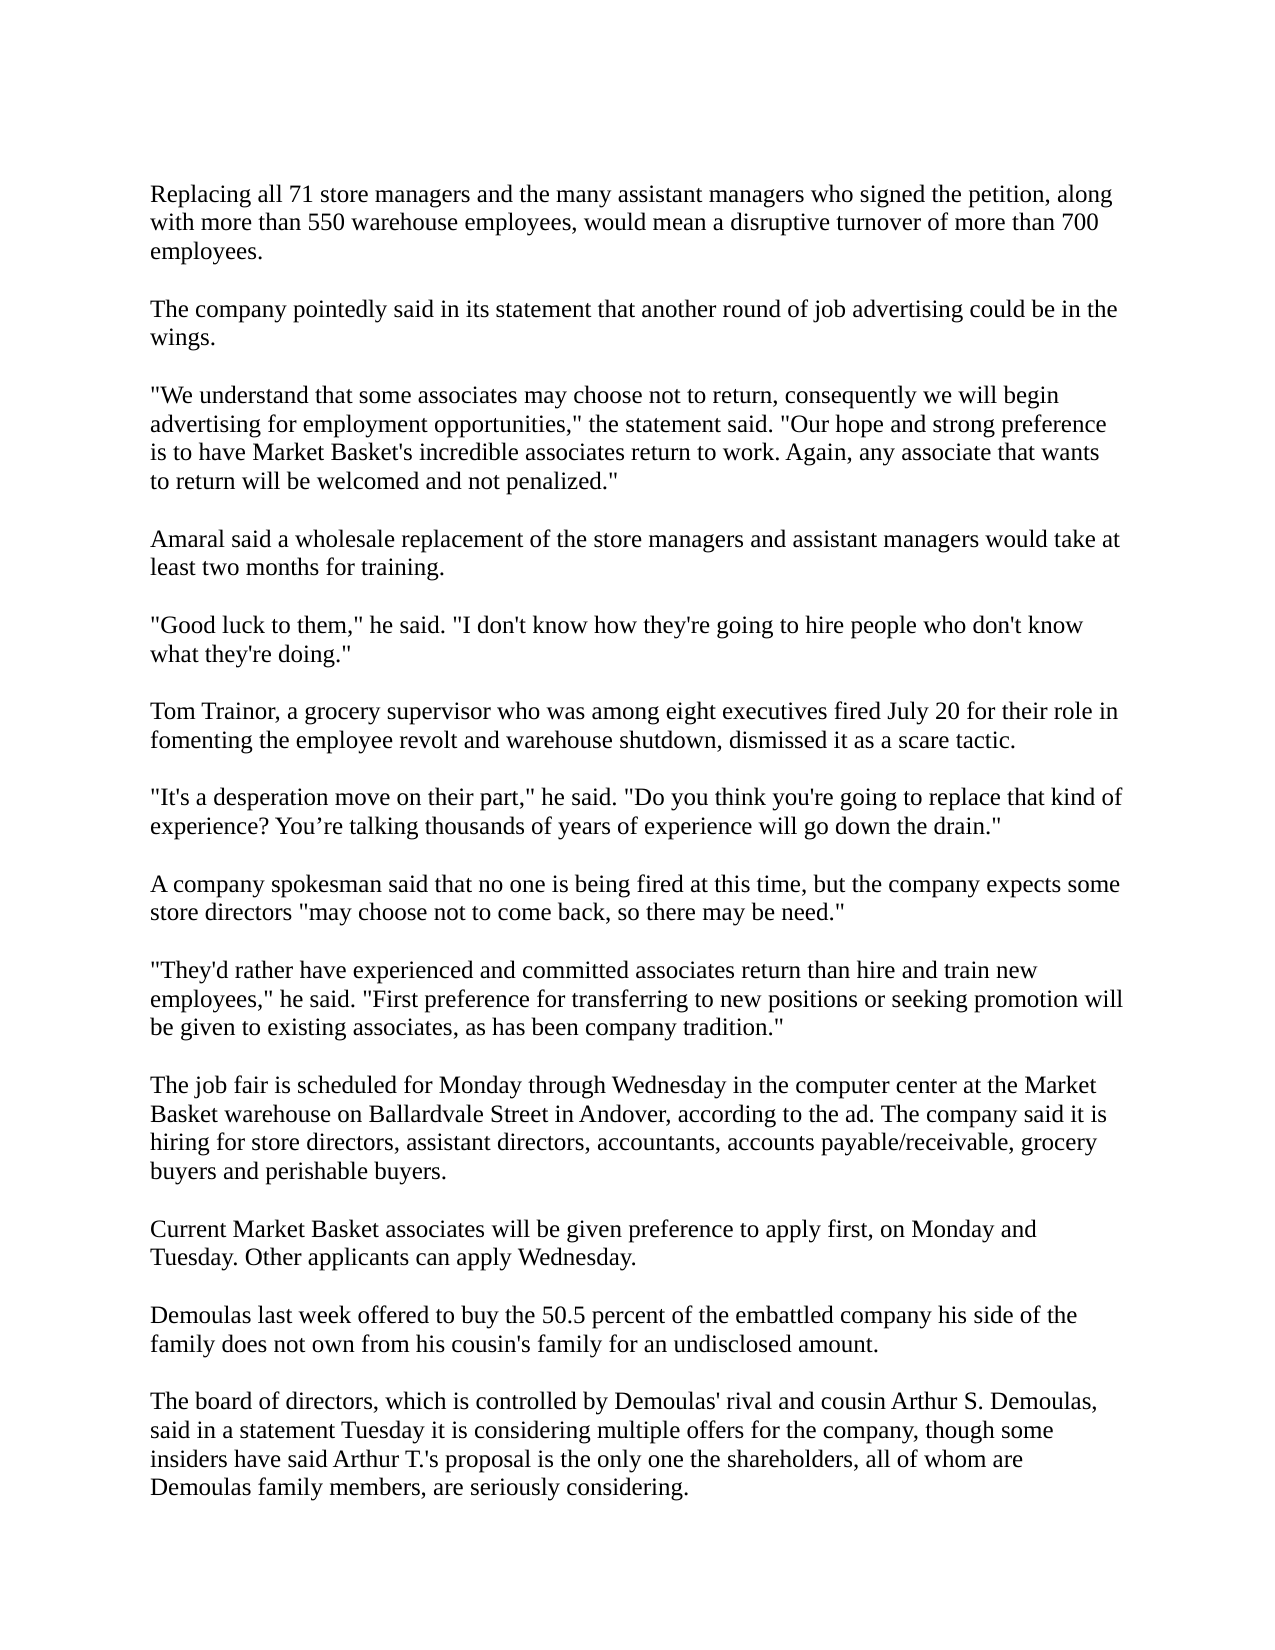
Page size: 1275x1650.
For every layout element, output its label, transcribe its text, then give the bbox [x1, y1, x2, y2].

text Demoulas last week offered to buy the 50.5 percent of the embattled company his side of the family does not own from his cousin's family for an undisclosed amount. [150, 1300, 1125, 1357]
text The company pointedly said in its statement that another round of job advertising could be in the wings. [150, 294, 1125, 351]
text Current Market Basket associates will be given preference to apply first, on Monday and Tuesday. Other applicants can apply Wednesday. [150, 1214, 1125, 1271]
text Amaral said a wholesale replacement of the store managers and assistant managers would take at least two months for training. [150, 524, 1125, 581]
text "Good luck to them," he said. "I don't know how they're going to hire people who don't know what they're doing." [150, 610, 1125, 667]
text A company spokesman said that no one is being fired at this time, but the company expects some store directors "may choose not to come back, so there may be need." [150, 869, 1125, 926]
text "We understand that some associates may choose not to return, consequently we will begin advertising for employment opportunities," the statement said. "Our hope and strong preference is to have Market Basket's incredible associates return to work. Again, any associate that wants to return will be welcomed and not penalized." [150, 380, 1125, 495]
text The board of directors, which is controlled by Demoulas' rival and cousin Arthur S. Demoulas, said in a statement Tuesday it is considering multiple offers for the company, though some insiders have said Arthur T.'s proposal is the only one the shareholders, all of whom are Demoulas family members, are seriously considering. [150, 1386, 1125, 1501]
text Tom Trainor, a grocery supervisor who was among eight executives fired July 20 for their role in fomenting the employee revolt and warehouse shutdown, dismissed it as a scare tactic. [150, 696, 1125, 754]
text "It's a desperation move on their part," he said. "Do you think you're going to replace that kind of experience? You’re talking thousands of years of experience will go down the drain." [150, 782, 1125, 840]
text Replacing all 71 store managers and the many assistant managers who signed the petition, along with more than 550 warehouse employees, would mean a disruptive turnover of more than 700 employees. [150, 179, 1125, 265]
text "They'd rather have experienced and committed associates return than hire and train new employees," he said. "First preference for transferring to new positions or seeking promotion will be given to existing associates, as has been company tradition." [150, 955, 1125, 1041]
text The job fair is scheduled for Monday through Wednesday in the computer center at the Market Basket warehouse on Ballardvale Street in Andover, according to the ad. The company said it is hiring for store directors, assistant directors, accountants, accounts payable/receivable, grocery buyers and perishable buyers. [150, 1070, 1125, 1185]
